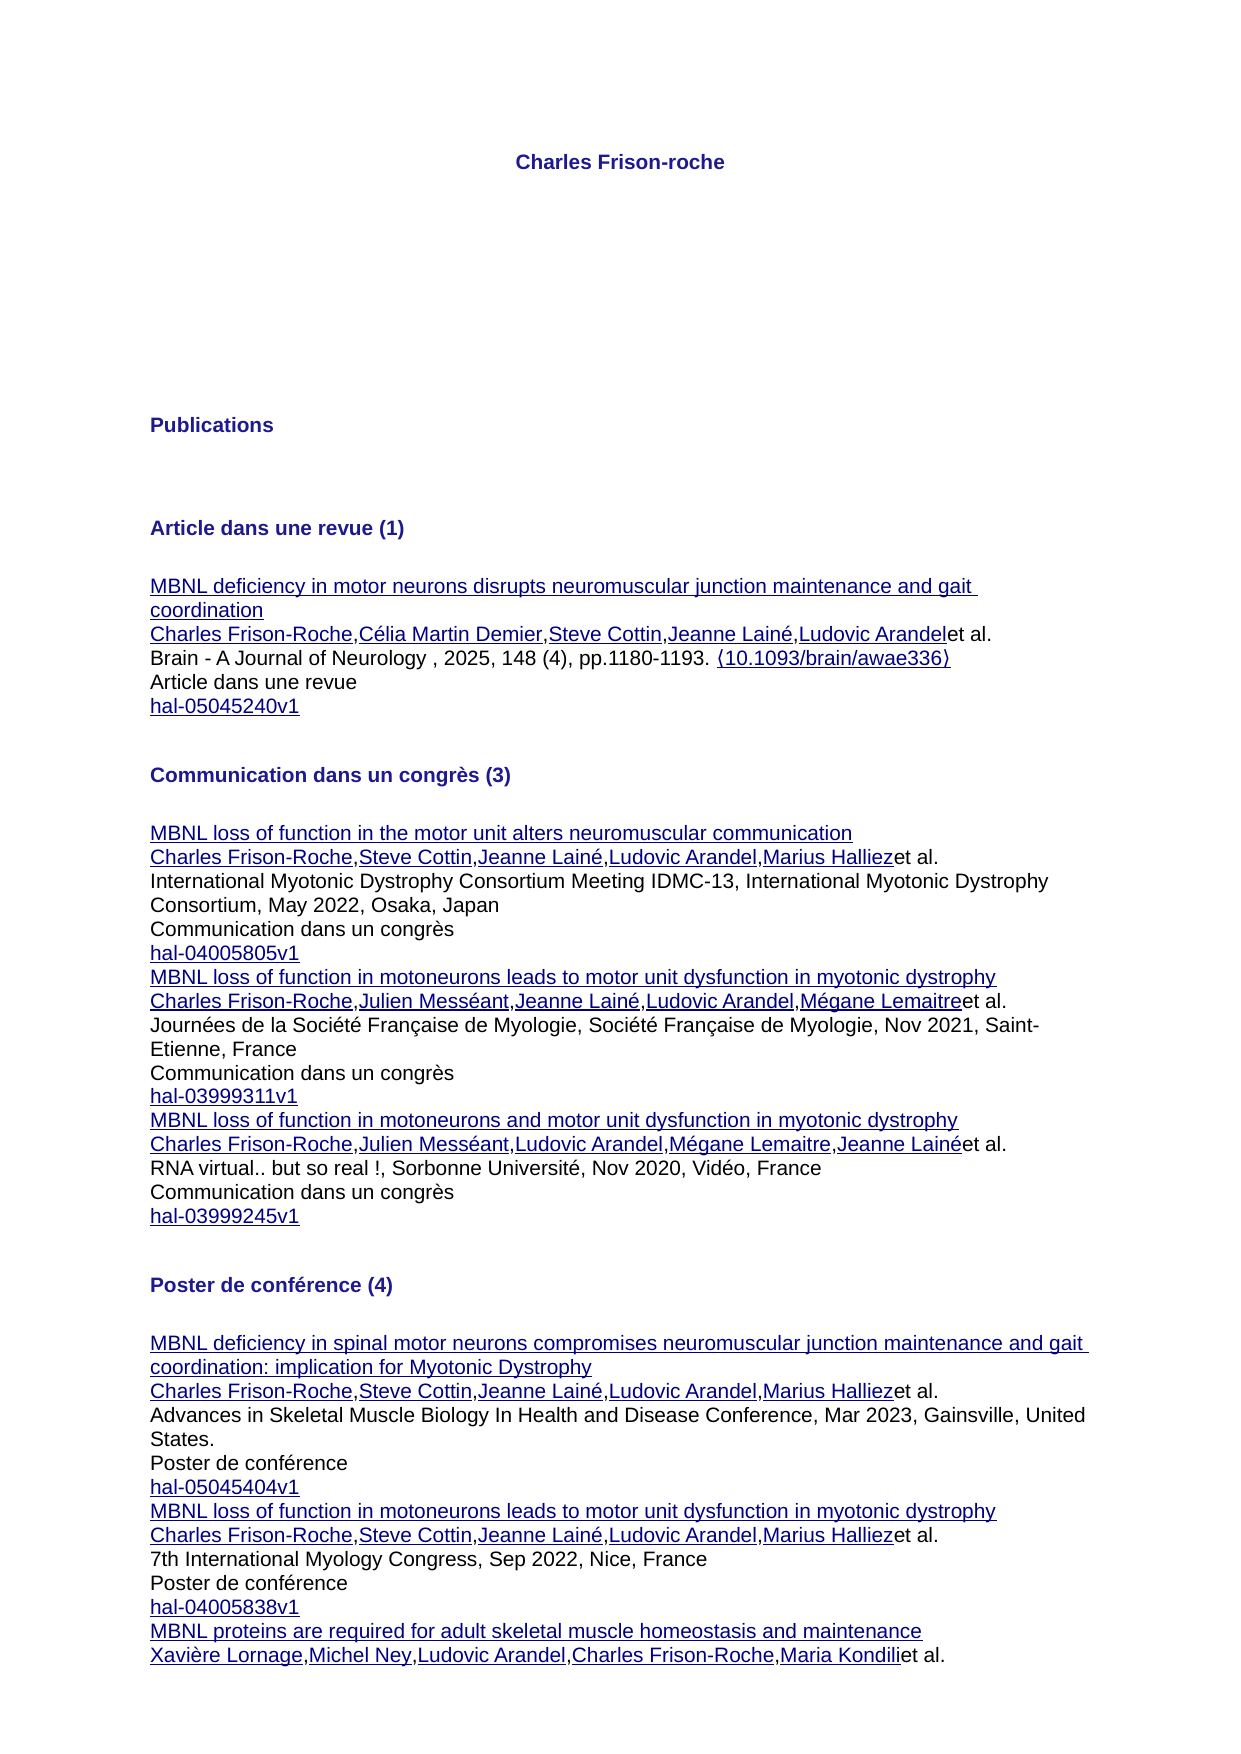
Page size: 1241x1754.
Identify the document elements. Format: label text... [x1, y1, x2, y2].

table_header MBNL loss of function in the motor unit alters neuromuscular communication Charles Frison-Roche,Steve Cottin,Jeanne Lainé,Ludovic Arandel,Marius Halliezet al. International Myotonic Dystrophy Consortium Meeting IDMC-13, International Myotonic Dystrophy Consortium, May 2022, Osaka, Japan Communication dans un congrès hal-04005805v1 [150, 821, 1090, 964]
table_cell MBNL loss of function in motoneurons leads to motor unit dysfunction in myotonic dystrophy Charles Frison-Roche,Steve Cottin,Jeanne Lainé,Ludovic Arandel,Marius Halliezet al. 7th International Myology Congress, Sep 2022, Nice, France Poster de conférence hal-04005838v1 [150, 1499, 1090, 1619]
subtitle Poster de conférence (4) [150, 1273, 1090, 1297]
table_cell MBNL loss of function in motoneurons and motor unit dysfunction in myotonic dystrophy Charles Frison-Roche,Julien Messéant,Ludovic Arandel,Mégane Lemaitre,Jeanne Lainéet al. RNA virtual.. but so real !, Sorbonne Université, Nov 2020, Vidéo, France Communication dans un congrès hal-03999245v1 [150, 1108, 1090, 1228]
subtitle Charles Frison-roche [150, 150, 1090, 174]
table_header MBNL deficiency in spinal motor neurons compromises neuromuscular junction maintenance and gait coordination: implication for Myotonic Dystrophy Charles Frison-Roche,Steve Cottin,Jeanne Lainé,Ludovic Arandel,Marius Halliezet al. Advances in Skeletal Muscle Biology In Health and Disease Conference, Mar 2023, Gainsville, United States. Poster de conférence hal-05045404v1 [150, 1331, 1090, 1499]
table_cell MBNL proteins are required for adult skeletal muscle homeostasis and maintenance Xavière Lornage,Michel Ney,Ludovic Arandel,Charles Frison-Roche,Maria Kondiliet al. [150, 1619, 1090, 1667]
table_cell MBNL loss of function in motoneurons leads to motor unit dysfunction in myotonic dystrophy Charles Frison-Roche,Julien Messéant,Jeanne Lainé,Ludovic Arandel,Mégane Lemaitreet al. Journées de la Société Française de Myologie, Société Française de Myologie, Nov 2021, Saint-Etienne, France Communication dans un congrès hal-03999311v1 [150, 965, 1090, 1108]
table_header MBNL deficiency in motor neurons disrupts neuromuscular junction maintenance and gait coordination Charles Frison-Roche,Célia Martin Demier,Steve Cottin,Jeanne Lainé,Ludovic Arandelet al. Brain - A Journal of Neurology , 2025, 148 (4), pp.1180-1193. ⟨10.1093/brain/awae336⟩ Article dans une revue hal-05045240v1 [150, 574, 1090, 718]
subtitle Publications [150, 412, 1090, 436]
subtitle Article dans une revue (1) [150, 516, 1090, 539]
subtitle Communication dans un congrès (3) [150, 762, 1090, 786]
